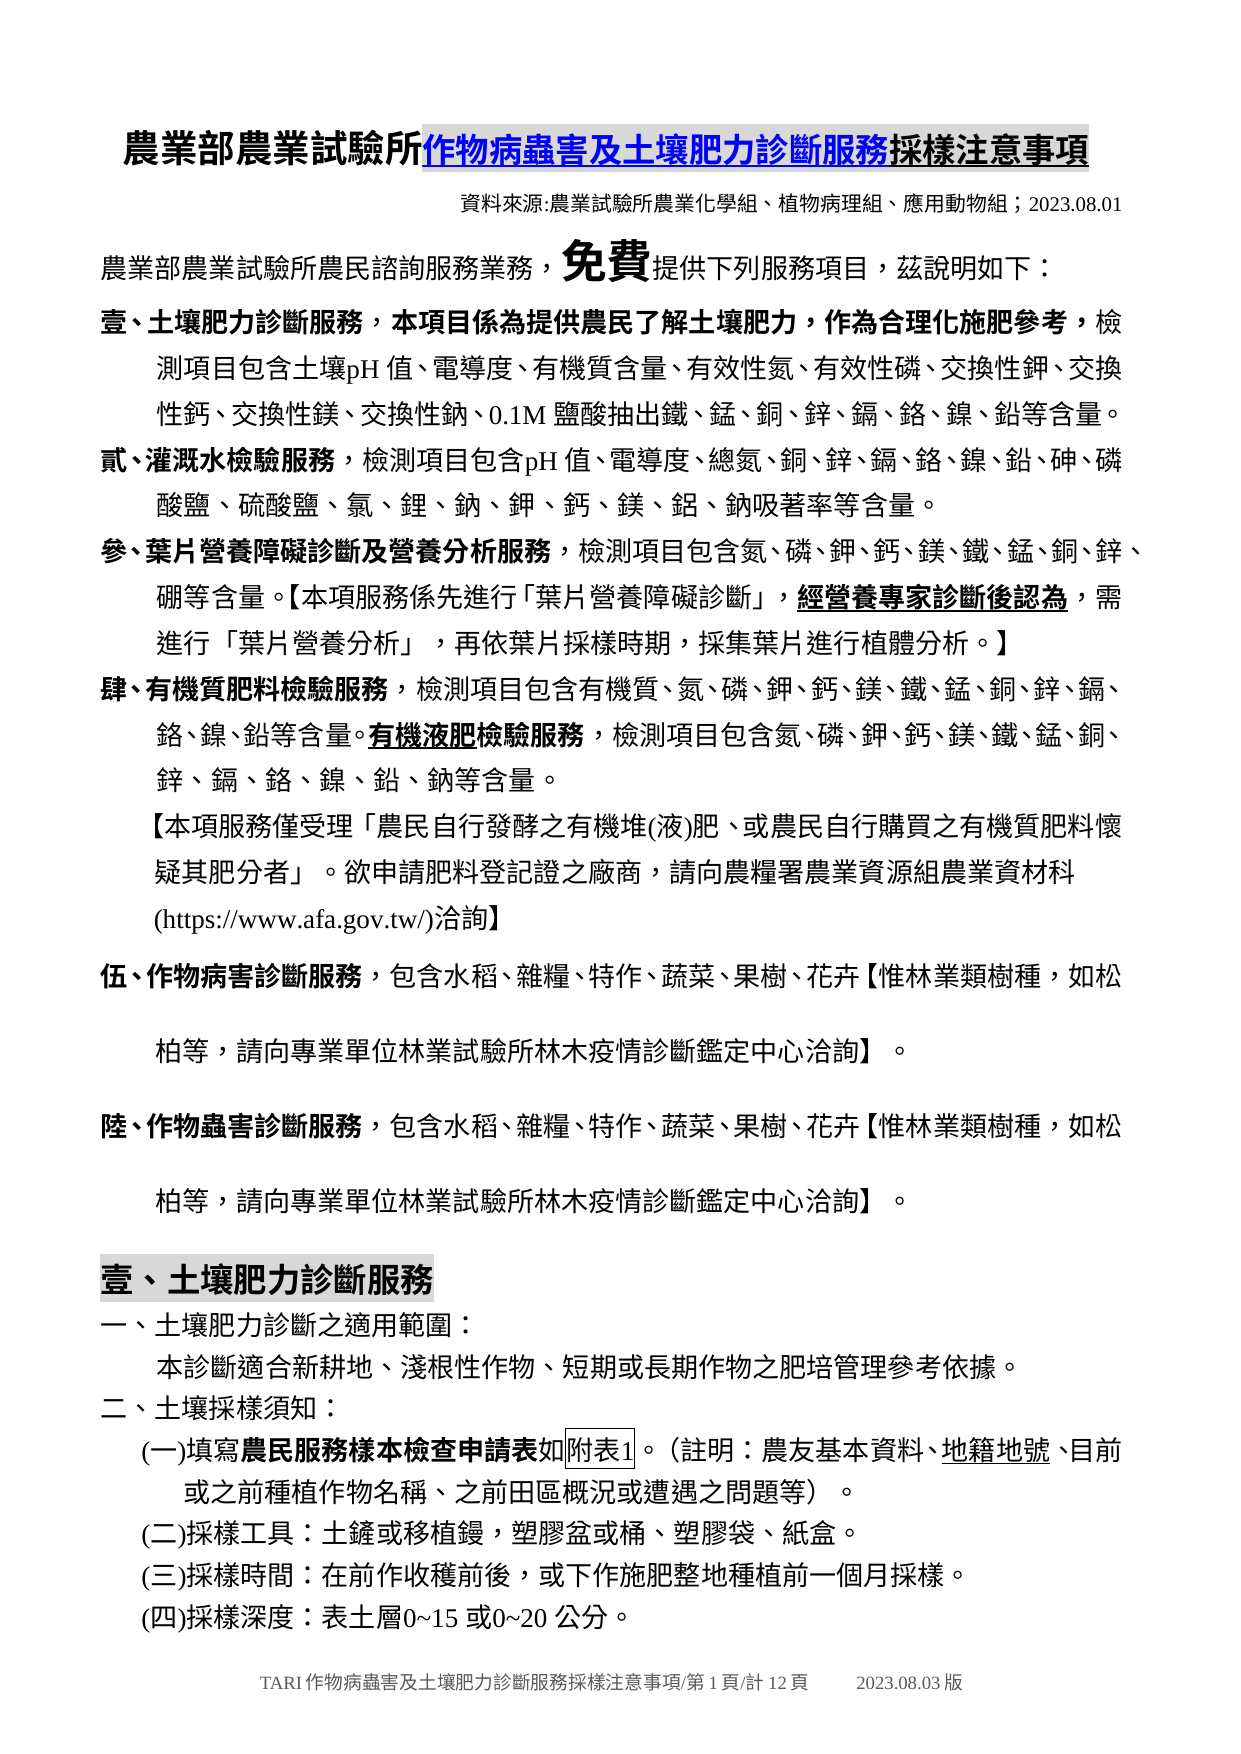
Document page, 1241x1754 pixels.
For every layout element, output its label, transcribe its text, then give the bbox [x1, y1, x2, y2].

text (二)採樣工具：土鏟或移植鏝，塑膠盆或桶、塑膠袋、紙盒。 [100, 1510, 1122, 1552]
text 伍、作物病害診斷服務，包含水稻、雜糧、特作、蔬菜、果樹、花卉【惟林業類樹種，如松柏等，請向專業單位林業試驗所林木疫情診斷鑑定中心洽詢】。 [100, 937, 1122, 1087]
text 農業部農業試驗所農民諮詢服務業務，免費提供下列服務項目，茲說明如下： [100, 221, 1122, 296]
text 一、土壤肥力診斷之適用範圍： [100, 1302, 1122, 1344]
text 貳、灌溉水檢驗服務，檢測項目包含pH 值、電導度、總氮、銅、鋅、鎘、鉻、鎳、鉛、砷、磷酸鹽、硫酸鹽、氯、鋰、鈉、鉀、鈣、鎂、鋁、鈉吸著率等含量。 [100, 433, 1122, 525]
text 壹、土壤肥力診斷服務，本項目係為提供農民了解土壤肥力，作為合理化施肥參考，檢測項目包含土壤pH 值、電導度、有機質含量、有效性氮、有效性磷、交換性鉀、交換性鈣、交換性鎂、交換性鈉、0.1M 鹽酸抽出鐵、錳、銅、鋅、鎘、鉻、鎳、鉛等含量。 [100, 296, 1122, 433]
text (三)採樣時間：在前作收穫前後，或下作施肥整地種植前一個月採樣。 [100, 1552, 1122, 1594]
text (四)採樣深度：表土層0~15 或0~20 公分。 [100, 1594, 1122, 1635]
text (https://www.afa.gov.tw/)洽詢】 [153, 892, 1122, 937]
text 參、葉片營養障礙診斷及營養分析服務，檢測項目包含氮、磷、鉀、鈣、鎂、鐵、錳、銅、鋅、硼等含量。【本項服務係先進行「葉片營養障礙診斷」，經營養專家診斷後認為，需進行「葉片營養分析」，再依葉片採樣時期，採集葉片進行植體分析。】 [100, 525, 1122, 662]
text 【本項服務僅受理「農民自行發酵之有機堆(液)肥、或農民自行購買之有機質肥料懷疑其肥分者」。欲申請肥料登記證之廠商，請向農糧署農業資源組農業資材科 [141, 800, 1122, 892]
text 壹、土壤肥力診斷服務 [100, 1256, 1122, 1302]
text 陸、作物蟲害診斷服務，包含水稻、雜糧、特作、蔬菜、果樹、花卉【惟林業類樹種，如松柏等，請向專業單位林業試驗所林木疫情診斷鑑定中心洽詢】。 [100, 1087, 1122, 1237]
text 肆、有機質肥料檢驗服務，檢測項目包含有機質、氮、磷、鉀、鈣、鎂、鐵、錳、銅、鋅、鎘、鉻、鎳、鉛等含量。有機液肥檢驗服務，檢測項目包含氮、磷、鉀、鈣、鎂、鐵、錳、銅、鋅、鎘、鉻、鎳、鉛、鈉等含量。 [100, 662, 1122, 800]
text 農業部農業試驗所作物病蟲害及土壤肥力診斷服務採樣注意事項 [100, 108, 1122, 183]
text 資料來源:農業試驗所農業化學組、植物病理組、應用動物組；2023.08.01 [100, 183, 1122, 221]
text (一)填寫農民服務樣本檢查申請表如附表1。（註明：農友基本資料、地籍地號、目前或之前種植作物名稱、之前田區概況或遭遇之問題等）。 [141, 1427, 1122, 1510]
text 二、土壤採樣須知： [100, 1385, 1122, 1427]
text 本診斷適合新耕地、淺根性作物、短期或長期作物之肥培管理參考依據。 [100, 1344, 1122, 1385]
